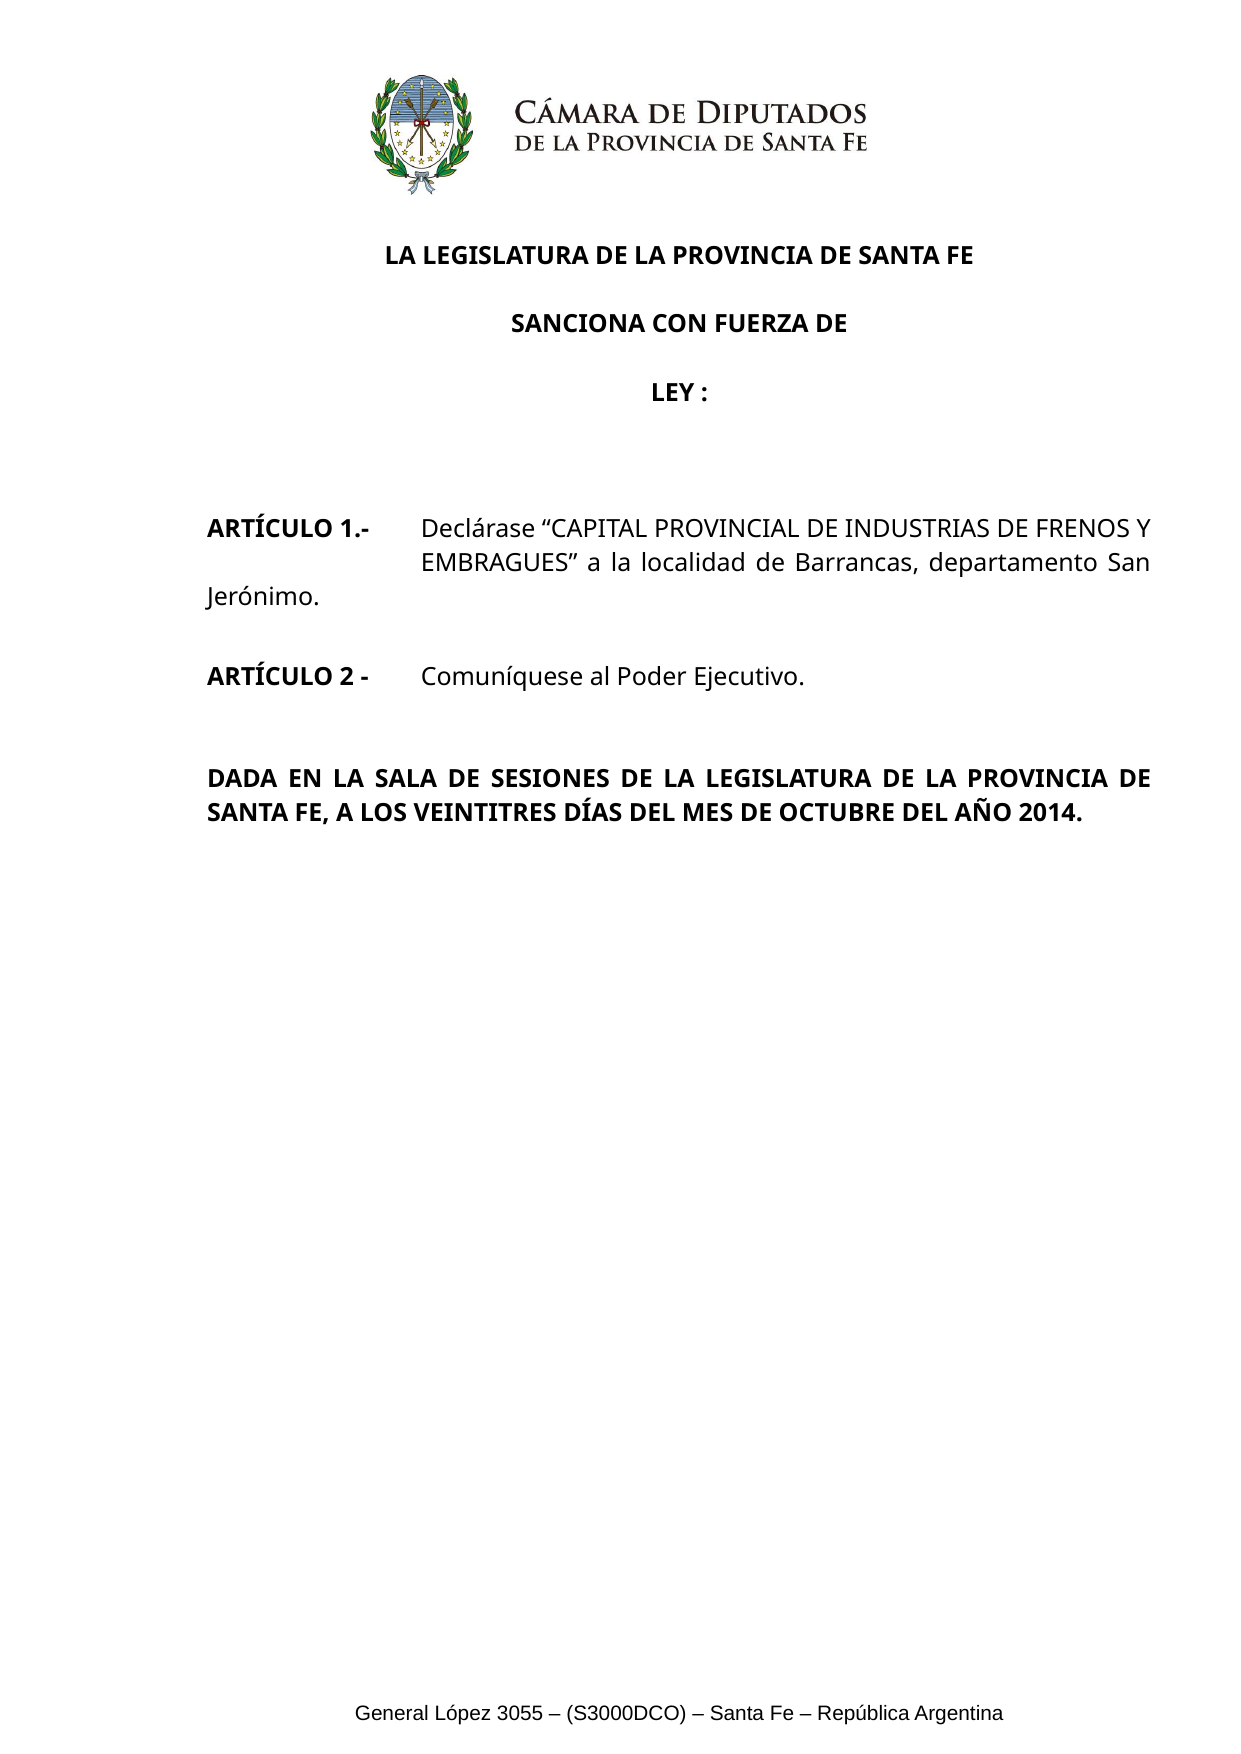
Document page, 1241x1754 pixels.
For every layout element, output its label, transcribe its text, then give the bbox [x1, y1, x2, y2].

picture [370, 75, 867, 199]
table_header ARTÍCULO 2 - [207, 659, 421, 709]
text Declárase “CAPITAL PROVINCIAL DE INDUSTRIAS DE FRENOS Y EMBRAGUES” a la localidad de Barrancas, departamento San Jerónimo. [207, 511, 1152, 613]
text DADA EN LA SALA DE SESIONES DE LA LEGISLATURA DE LA PROVINCIA DE SANTA FE, A LOS VEINTITRES DÍAS DEL MES DE OCTUBRE DEL AÑO 2014. [207, 761, 1152, 829]
table_header ARTÍCULO 1.- [207, 511, 421, 561]
text LEY : [207, 374, 1152, 408]
text SANCIONA CON FUERZA DE [207, 306, 1152, 340]
text LA LEGISLATURA DE LA PROVINCIA DE SANTA FE [207, 238, 1152, 272]
text Comuníquese al Poder Ejecutivo. [207, 658, 1152, 693]
